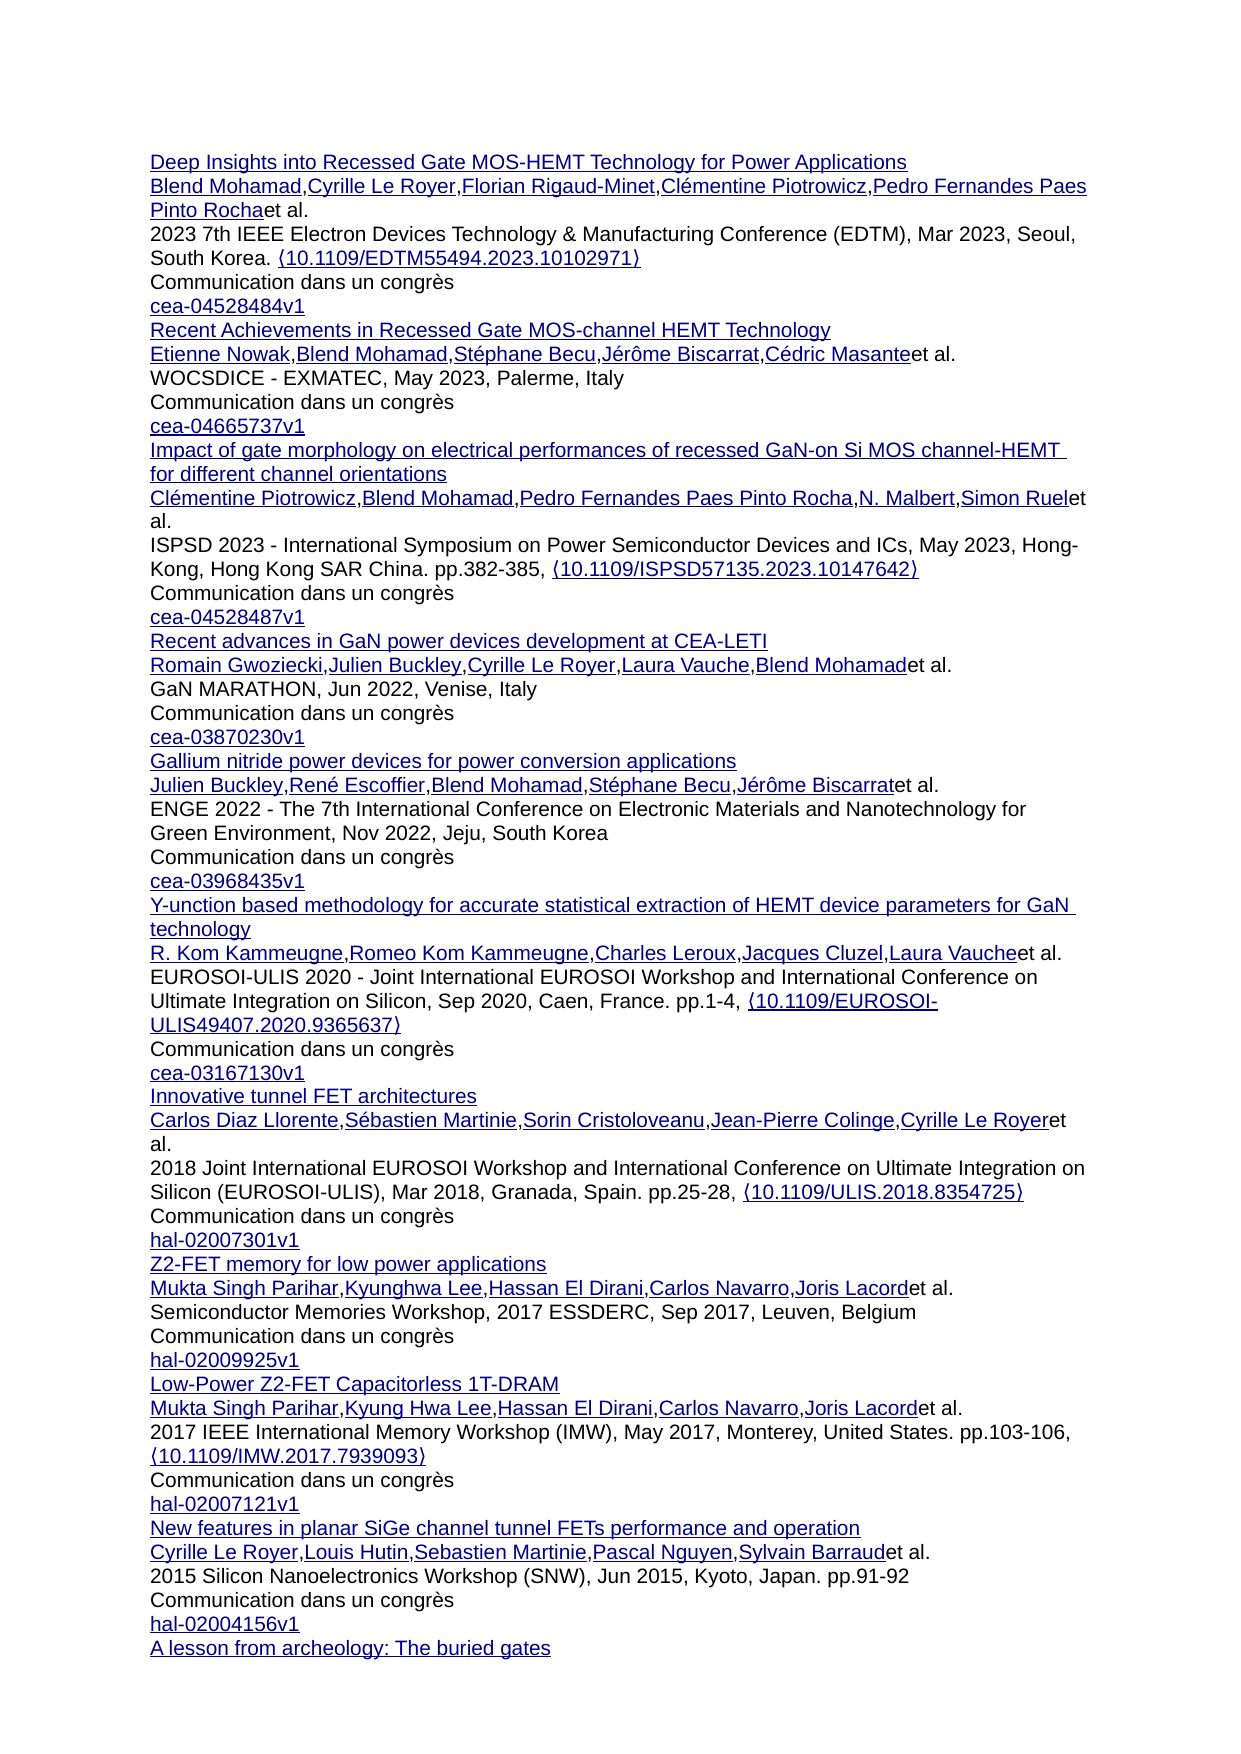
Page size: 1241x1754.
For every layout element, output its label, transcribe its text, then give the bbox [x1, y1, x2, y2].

table_cell Innovative tunnel FET architectures Carlos Diaz Llorente,Sébastien Martinie,Sorin Cristoloveanu,Jean-Pierre Colinge,Cyrille Le Royeret al. 2018 Joint International EUROSOI Workshop and International Conference on Ultimate Integration on Silicon (EUROSOI-ULIS), Mar 2018, Granada, Spain. pp.25-28, ⟨10.1109/ULIS.2018.8354725⟩ Communication dans un congrès hal-02007301v1 [150, 1084, 1090, 1252]
table_cell Z2-FET memory for low power applications Mukta Singh Parihar,Kyunghwa Lee,Hassan El Dirani,Carlos Navarro,Joris Lacordet al. Semiconductor Memories Workshop, 2017 ESSDERC, Sep 2017, Leuven, Belgium Communication dans un congrès hal-02009925v1 [150, 1252, 1090, 1372]
table_cell Gallium nitride power devices for power conversion applications Julien Buckley,René Escoffier,Blend Mohamad,Stéphane Becu,Jérôme Biscarratet al. ENGE 2022 - The 7th International Conference on Electronic Materials and Nanotechnology for Green Environment, Nov 2022, Jeju, South Korea Communication dans un congrès cea-03968435v1 [150, 749, 1090, 893]
table_cell Recent advances in GaN power devices development at CEA-LETI Romain Gwoziecki,Julien Buckley,Cyrille Le Royer,Laura Vauche,Blend Mohamadet al. GaN MARATHON, Jun 2022, Venise, Italy Communication dans un congrès cea-03870230v1 [150, 629, 1090, 749]
table_cell Low-Power Z2-FET Capacitorless 1T-DRAM Mukta Singh Parihar,Kyung Hwa Lee,Hassan El Dirani,Carlos Navarro,Joris Lacordet al. 2017 IEEE International Memory Workshop (IMW), May 2017, Monterey, United States. pp.103-106, ⟨10.1109/IMW.2017.7939093⟩ Communication dans un congrès hal-02007121v1 [150, 1372, 1090, 1516]
table_cell Y-unction based methodology for accurate statistical extraction of HEMT device parameters for GaN technology R. Kom Kammeugne,Romeo Kom Kammeugne,Charles Leroux,Jacques Cluzel,Laura Vaucheet al. EUROSOI-ULIS 2020 - Joint International EUROSOI Workshop and International Conference on Ultimate Integration on Silicon, Sep 2020, Caen, France. pp.1-4, ⟨10.1109/EUROSOI-ULIS49407.2020.9365637⟩ Communication dans un congrès cea-03167130v1 [150, 893, 1090, 1084]
table_cell Impact of gate morphology on electrical performances of recessed GaN-on Si MOS channel-HEMT for different channel orientations Clémentine Piotrowicz,Blend Mohamad,Pedro Fernandes Paes Pinto Rocha,N. Malbert,Simon Ruelet al. ISPSD 2023 - International Symposium on Power Semiconductor Devices and ICs, May 2023, Hong-Kong, Hong Kong SAR China. pp.382-385, ⟨10.1109/ISPSD57135.2023.10147642⟩ Communication dans un congrès cea-04528487v1 [150, 438, 1090, 629]
table_cell Deep Insights into Recessed Gate MOS-HEMT Technology for Power Applications Blend Mohamad,Cyrille Le Royer,Florian Rigaud-Minet,Clémentine Piotrowicz,Pedro Fernandes Paes Pinto Rochaet al. 2023 7th IEEE Electron Devices Technology & Manufacturing Conference (EDTM), Mar 2023, Seoul, South Korea. ⟨10.1109/EDTM55494.2023.10102971⟩ Communication dans un congrès cea-04528484v1 [150, 150, 1090, 318]
table_cell A lesson from archeology: The buried gates [150, 1635, 1090, 1659]
table_cell Recent Achievements in Recessed Gate MOS-channel HEMT Technology Etienne Nowak,Blend Mohamad,Stéphane Becu,Jérôme Biscarrat,Cédric Masanteet al. WOCSDICE - EXMATEC, May 2023, Palerme, Italy Communication dans un congrès cea-04665737v1 [150, 318, 1090, 437]
table_cell New features in planar SiGe channel tunnel FETs performance and operation Cyrille Le Royer,Louis Hutin,Sebastien Martinie,Pascal Nguyen,Sylvain Barraudet al. 2015 Silicon Nanoelectronics Workshop (SNW), Jun 2015, Kyoto, Japan. pp.91-92 Communication dans un congrès hal-02004156v1 [150, 1516, 1090, 1635]
